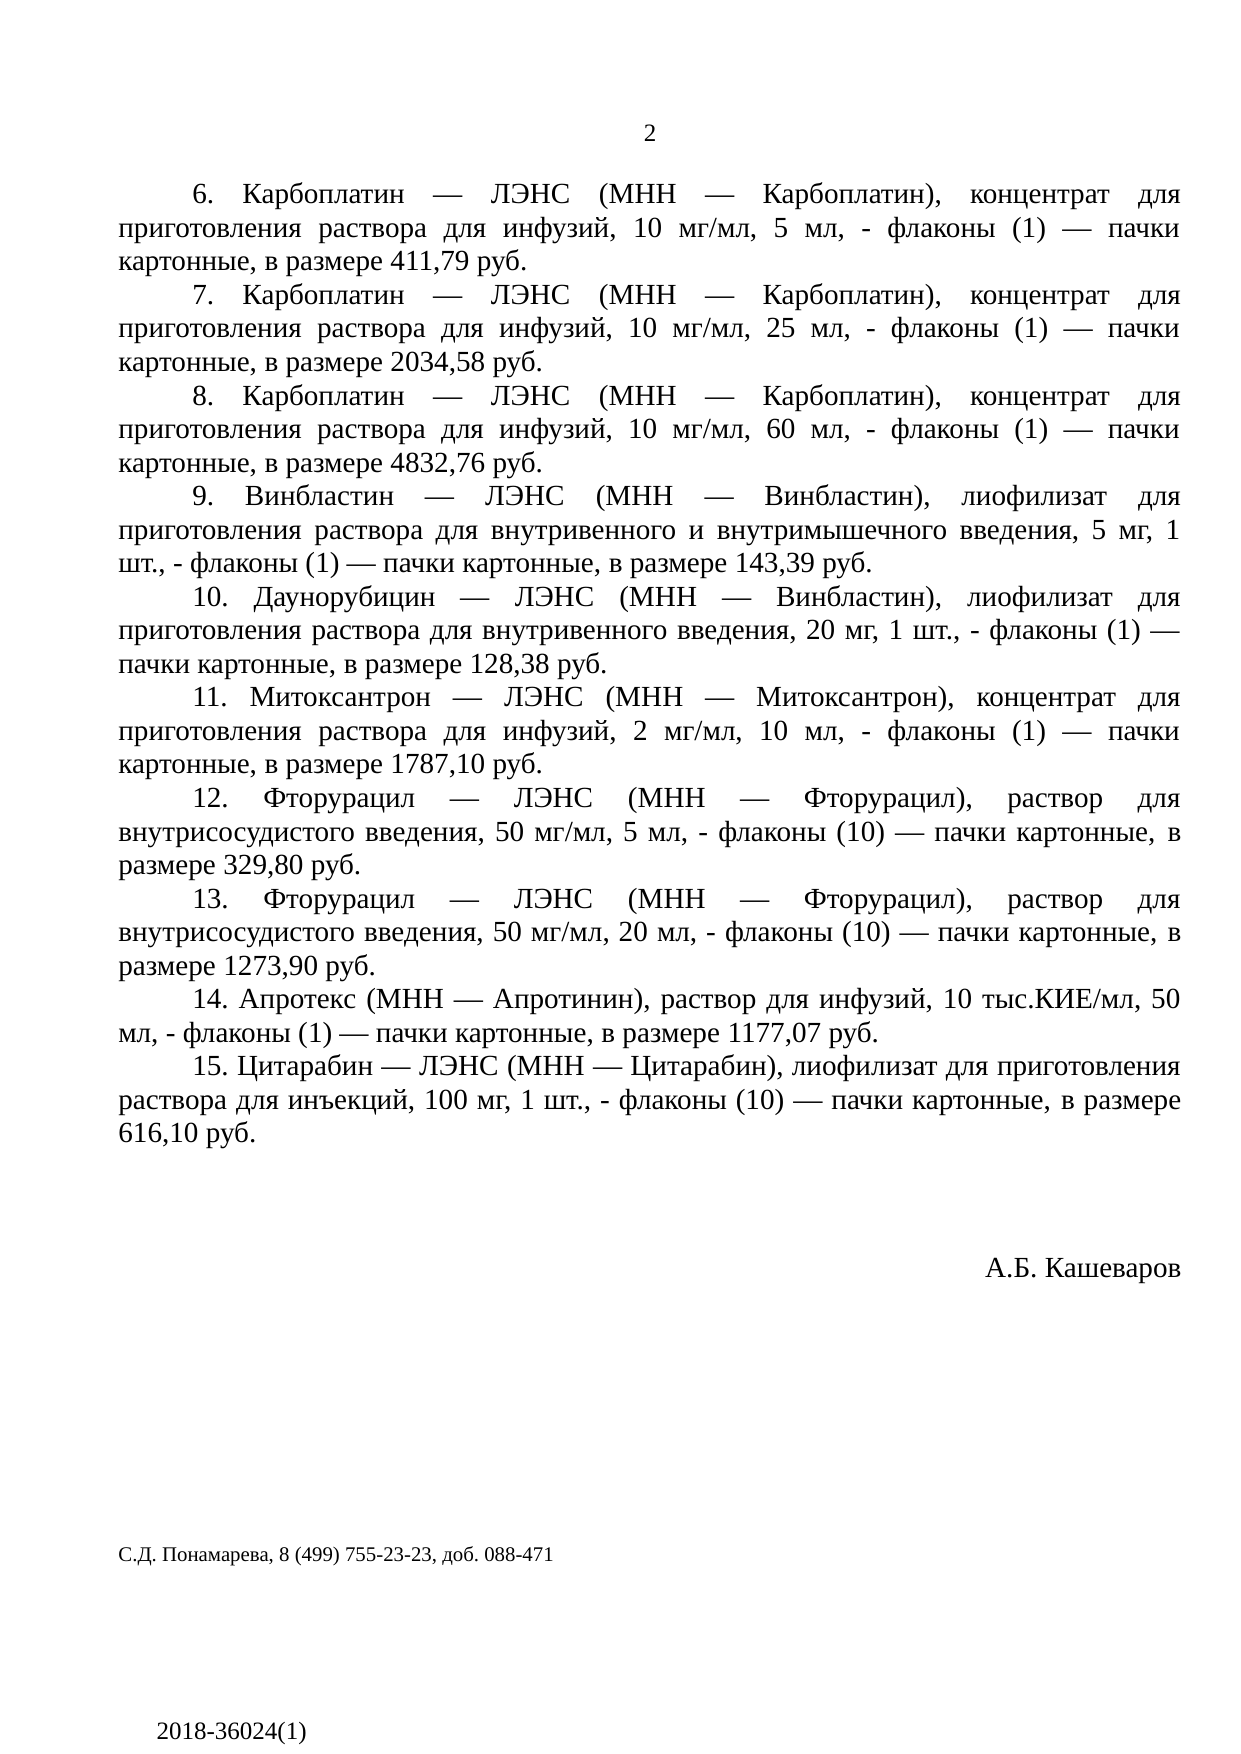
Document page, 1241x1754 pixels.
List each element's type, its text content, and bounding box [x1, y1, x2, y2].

text 13. Фторурацил — ЛЭНС (МНН — Фторурацил), раствор для внутрисосудистого введения, 50 мг/мл, 20 мл, - флаконы (10) — пачки картонные, в размере 1273,90 руб. [118, 881, 1181, 981]
text А.Б. Кашеваров [118, 1250, 1181, 1283]
text 15. Цитарабин — ЛЭНС (МНН — Цитарабин), лиофилизат для приготовления раствора для инъекций, 100 мг, 1 шт., - флаконы (10) — пачки картонные, в размере 616,10 руб. [118, 1048, 1181, 1149]
text 6. Карбоплатин — ЛЭНС (МНН — Карбоплатин), концентрат для приготовления раствора для инфузий, 10 мг/мл, 5 мл, - флаконы (1) — пачки картонные, в размере 411,79 руб. [118, 176, 1181, 277]
text 10. Даунорубицин — ЛЭНС (МНН — Винбластин), лиофилизат для приготовления раствора для внутривенного введения, 20 мг, 1 шт., - флаконы (1) — пачки картонные, в размере 128,38 руб. [118, 579, 1181, 679]
text 9. Винбластин — ЛЭНС (МНН — Винбластин), лиофилизат для приготовления раствора для внутривенного и внутримышечного введения, 5 мг, 1 шт., - флаконы (1) — пачки картонные, в размере 143,39 руб. [118, 478, 1181, 579]
text 14. Апротекс (МНН — Апротинин), раствор для инфузий, 10 тыс.КИЕ/мл, 50 мл, - флаконы (1) — пачки картонные, в размере 1177,07 руб. [118, 981, 1181, 1048]
text С.Д. Понамарева, 8 (499) 755-23-23, доб. 088-471 [118, 1542, 1181, 1566]
text 8. Карбоплатин — ЛЭНС (МНН — Карбоплатин), концентрат для приготовления раствора для инфузий, 10 мг/мл, 60 мл, - флаконы (1) — пачки картонные, в размере 4832,76 руб. [118, 378, 1181, 478]
text 12. Фторурацил — ЛЭНС (МНН — Фторурацил), раствор для внутрисосудистого введения, 50 мг/мл, 5 мл, - флаконы (10) — пачки картонные, в размере 329,80 руб. [118, 780, 1181, 881]
text 7. Карбоплатин — ЛЭНС (МНН — Карбоплатин), концентрат для приготовления раствора для инфузий, 10 мг/мл, 25 мл, - флаконы (1) — пачки картонные, в размере 2034,58 руб. [118, 277, 1181, 378]
text 11. Митоксантрон — ЛЭНС (МНН — Митоксантрон), концентрат для приготовления раствора для инфузий, 2 мг/мл, 10 мл, - флаконы (1) — пачки картонные, в размере 1787,10 руб. [118, 679, 1181, 780]
